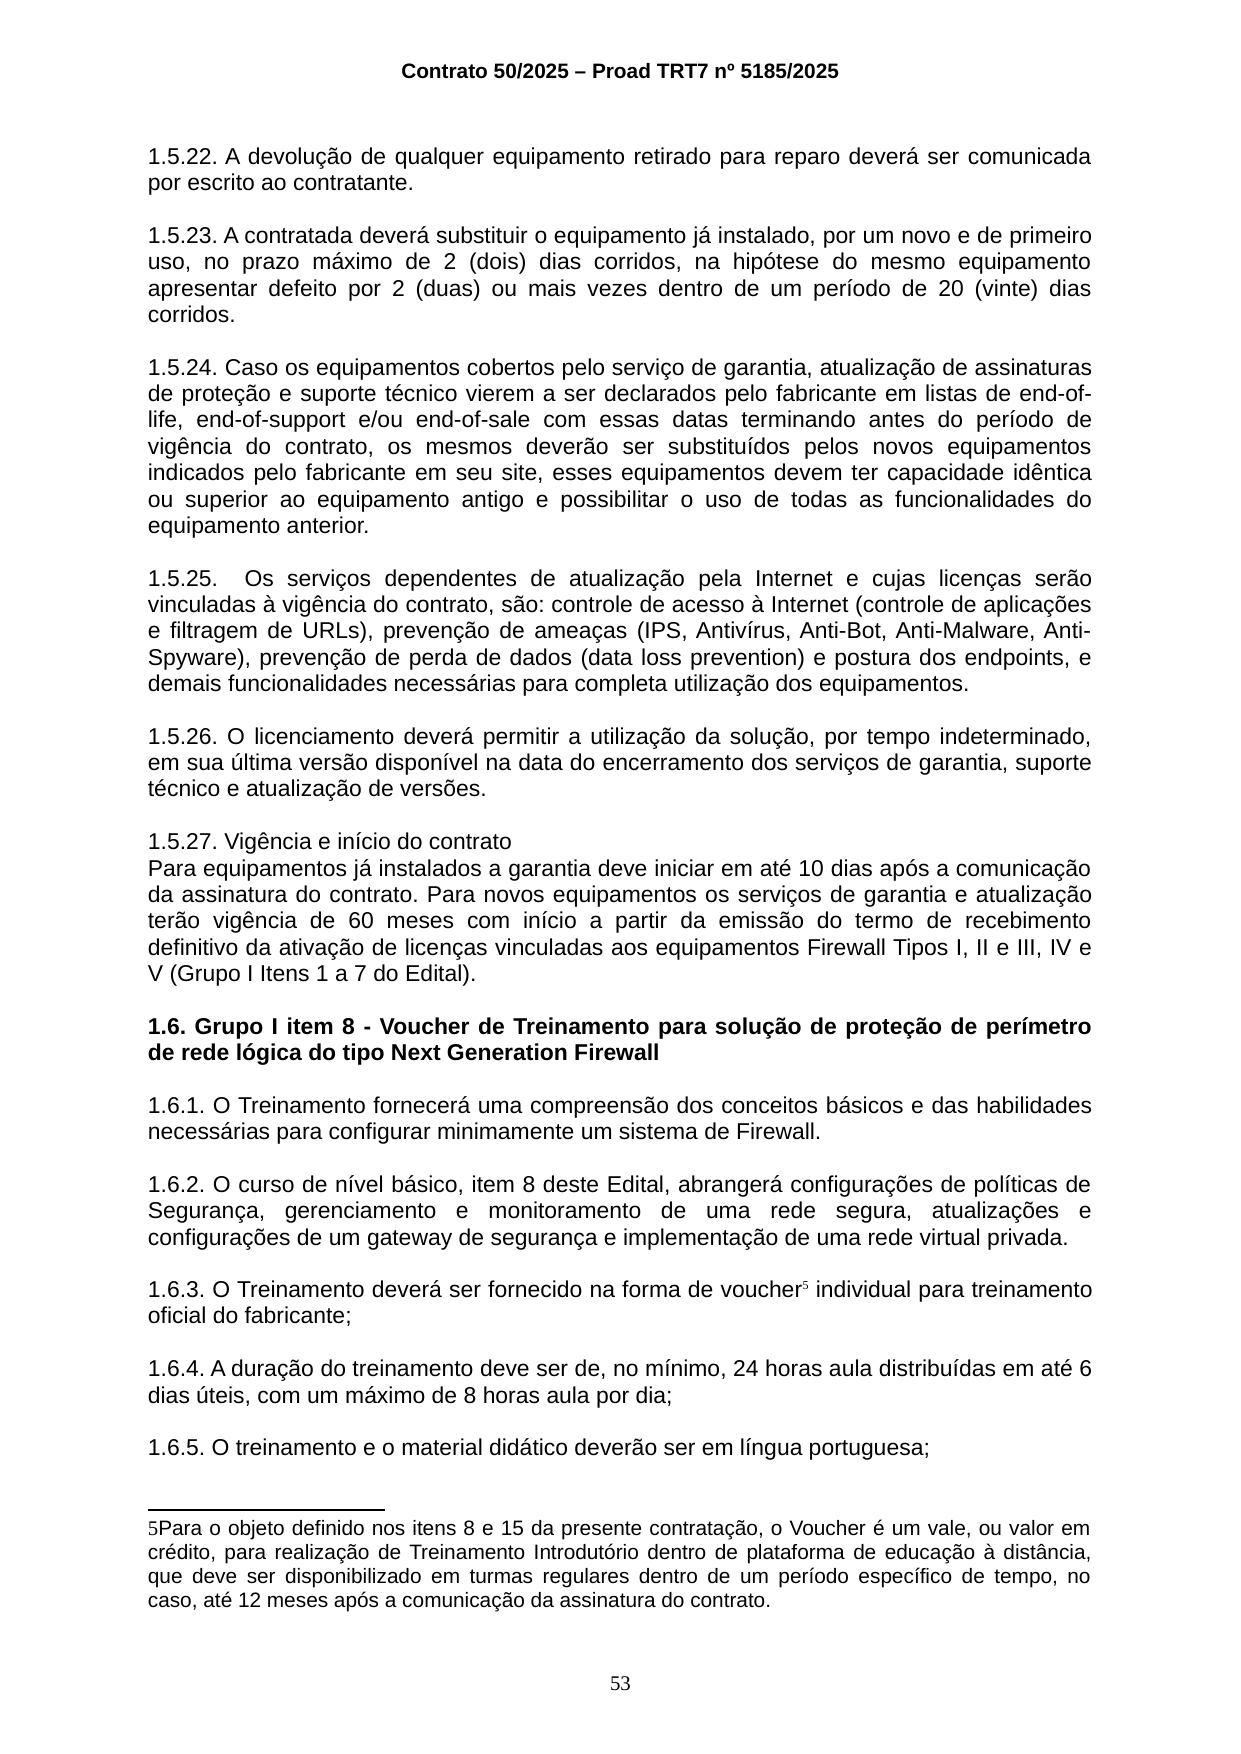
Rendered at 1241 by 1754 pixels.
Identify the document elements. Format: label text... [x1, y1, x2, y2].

text 1.6.1. O Treinamento fornecerá uma compreensão dos conceitos básicos e das habilidades necessárias para configurar minimamente um sistema de Firewall. [148, 1092, 1092, 1144]
text Para o objeto definido nos itens 8 e 15 da presente contratação, o Voucher é um vale, ou valor em crédito, para realização de Treinamento Introdutório dentro de plataforma de educação à distância, que deve ser disponibilizado em turmas regulares dentro de um período específico de tempo, no caso, até 12 meses após a comunicação da assinatura do contrato. [148, 1516, 1092, 1612]
text 1.6. Grupo I item 8 - Voucher de Treinamento para solução de proteção de perímetro de rede lógica do tipo Next Generation Firewall [148, 1013, 1092, 1065]
text 1.5.27. Vigência e início do contrato [148, 828, 1092, 854]
text 1.6.3. O Treinamento deverá ser fornecido na forma de voucher individual para treinamento oficial do fabricante; [148, 1276, 1092, 1329]
text 1.6.4. A duração do treinamento deve ser de, no mínimo, 24 horas aula distribuídas em até 6 dias úteis, com um máximo de 8 horas aula por dia; [148, 1355, 1092, 1408]
text 1.5.26. O licenciamento deverá permitir a utilização da solução, por tempo indeterminado, em sua última versão disponível na data do encerramento dos serviços de garantia, suporte técnico e atualização de versões. [148, 723, 1092, 802]
text 1.5.23. A contratada deverá substituir o equipamento já instalado, por um novo e de primeiro uso, no prazo máximo de 2 (dois) dias corridos, na hipótese do mesmo equipamento apresentar defeito por 2 (duas) ou mais vezes dentro de um período de 20 (vinte) dias corridos. [148, 222, 1092, 327]
text 1.5.24. Caso os equipamentos cobertos pelo serviço de garantia, atualização de assinaturas de proteção e suporte técnico vierem a ser declarados pelo fabricante em listas de end-of-life, end-of-support e/ou end-of-sale com essas datas terminando antes do período de vigência do contrato, os mesmos deverão ser substituídos pelos novos equipamentos indicados pelo fabricante em seu site, esses equipamentos devem ter capacidade idêntica ou superior ao equipamento antigo e possibilitar o uso de todas as funcionalidades do equipamento anterior. [148, 354, 1092, 538]
text 1.5.22. A devolução de qualquer equipamento retirado para reparo deverá ser comunicada por escrito ao contratante. [148, 143, 1092, 196]
text 1.5.25. Os serviços dependentes de atualização pela Internet e cujas licenças serão vinculadas à vigência do contrato, são: controle de acesso à Internet (controle de aplicações e filtragem de URLs), prevenção de ameaças (IPS, Antivírus, Anti-Bot, Anti-Malware, Anti-Spyware), prevenção de perda de dados (data loss prevention) e postura dos endpoints, e demais funcionalidades necessárias para completa utilização dos equipamentos. [148, 564, 1092, 696]
text Para equipamentos já instalados a garantia deve iniciar em até 10 dias após a comunicação da assinatura do contrato. Para novos equipamentos os serviços de garantia e atualização terão vigência de 60 meses com início a partir da emissão do termo de recebimento definitivo da ativação de licenças vinculadas aos equipamentos Firewall Tipos I, II e III, IV e V (Grupo I Itens 1 a 7 do Edital). [148, 854, 1092, 986]
text 1.6.5. O treinamento e o material didático deverão ser em língua portuguesa; [148, 1434, 1092, 1461]
text 1.6.2. O curso de nível básico, item 8 deste Edital, abrangerá configurações de políticas de Segurança, gerenciamento e monitoramento de uma rede segura, atualizações e configurações de um gateway de segurança e implementação de uma rede virtual privada. [148, 1171, 1092, 1250]
